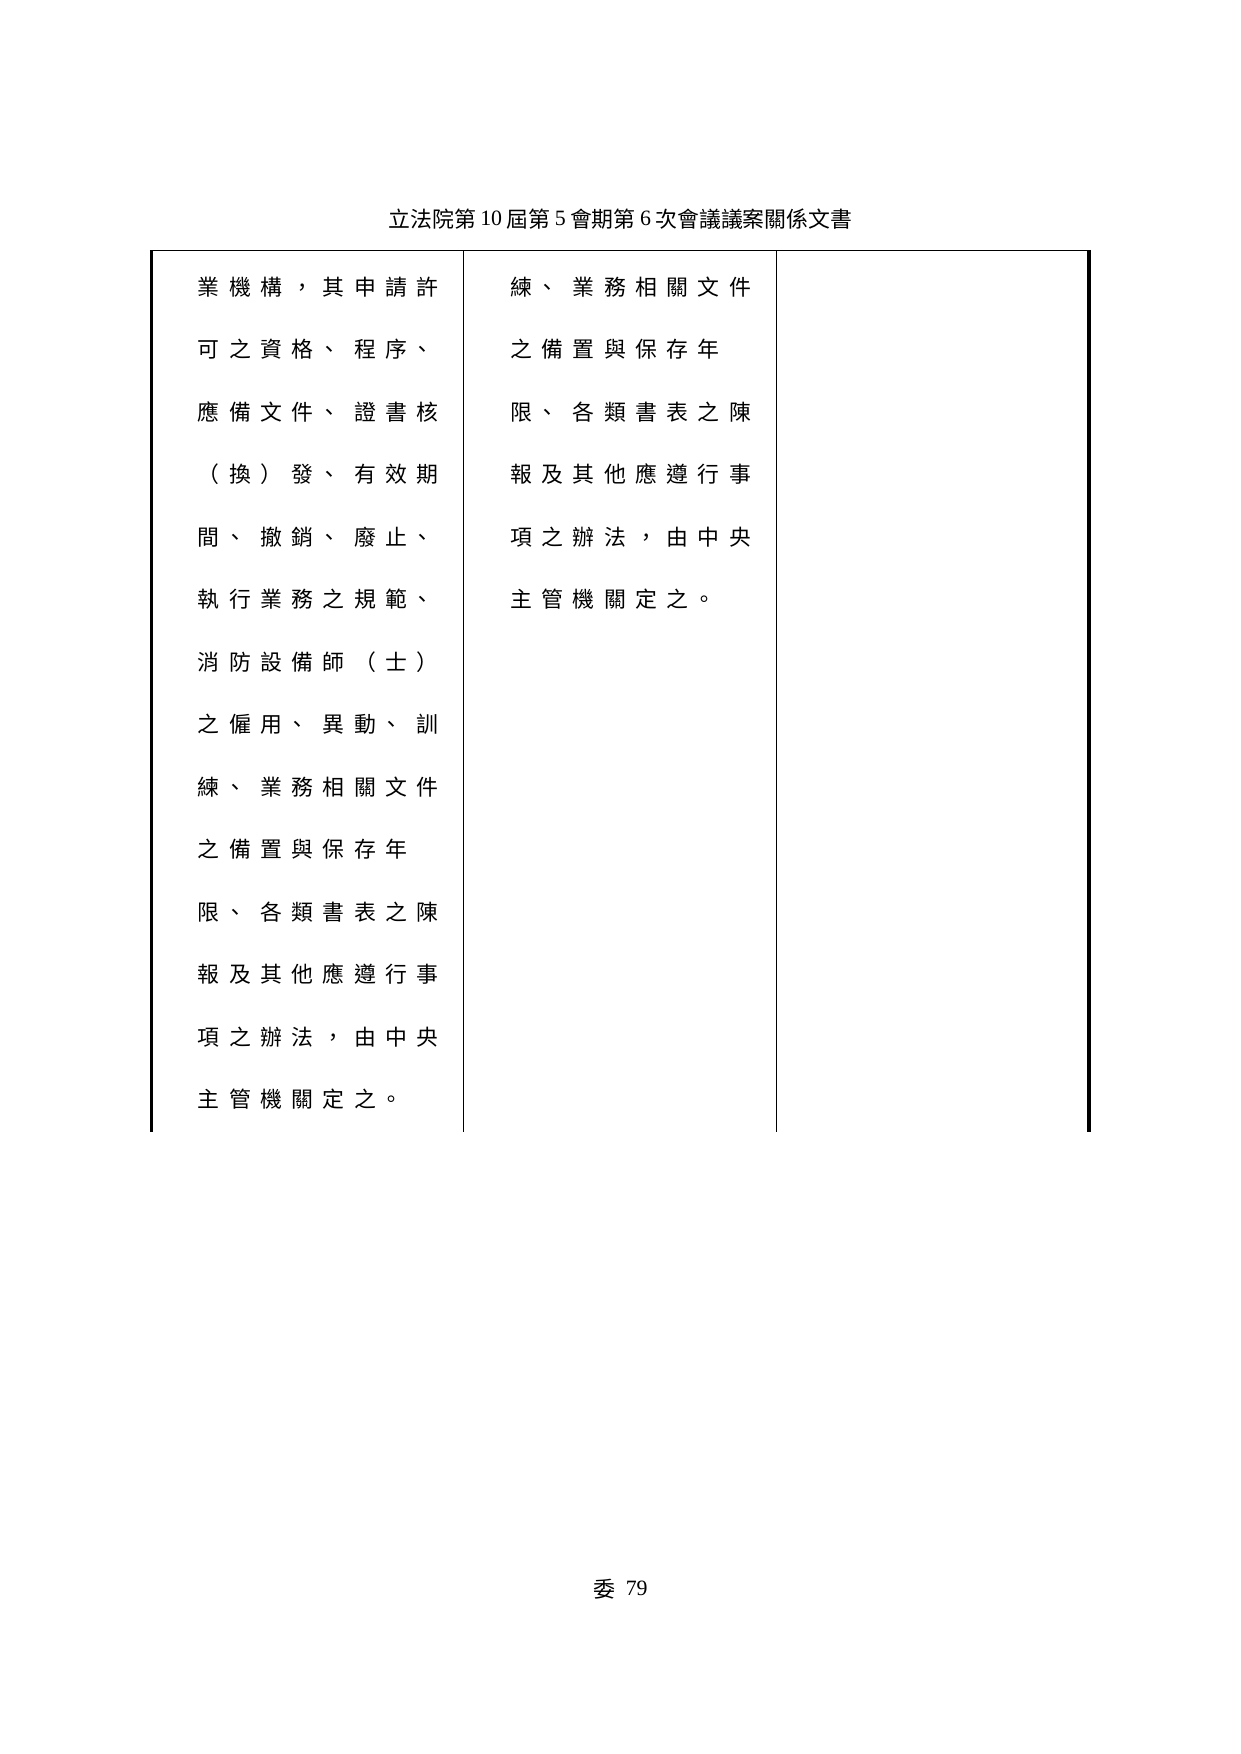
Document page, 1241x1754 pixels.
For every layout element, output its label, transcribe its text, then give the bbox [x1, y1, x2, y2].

table_cell 業機構，其申請許可之資格、程序、應備文件、證書核（換）發、有效期間、撤銷、廢止、執行業務之規範、消防設備師（士）之僱用、異動、訓練、業務相關文件之備置與保存年限、各類書表之陳報及其他應遵行事項之辦法，由中央主管機關定之。 [153, 251, 463, 1132]
table_cell 練、業務相關文件之備置與保存年限、各類書表之陳報及其他應遵行事項之辦法，由中央主管機關定之。 [464, 251, 776, 1132]
table_cell [777, 251, 1087, 1132]
